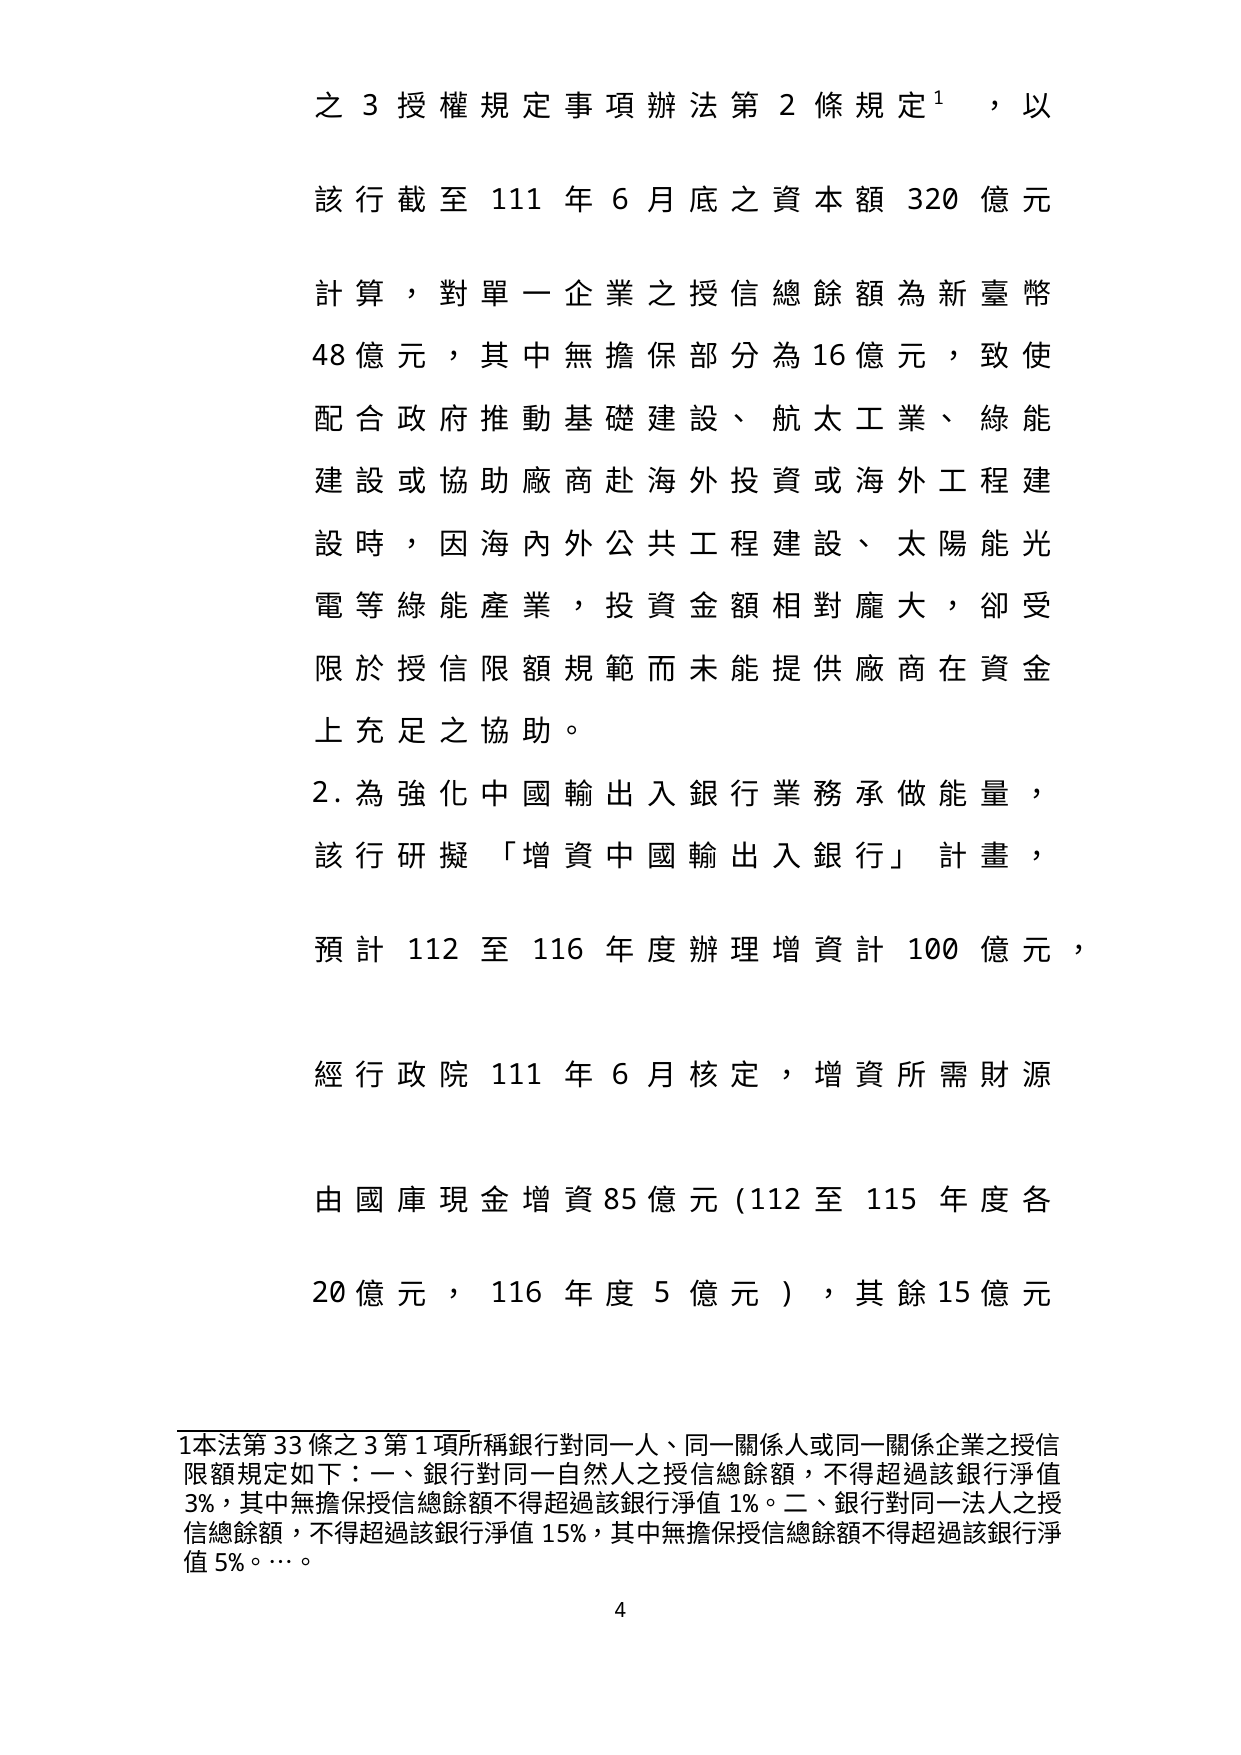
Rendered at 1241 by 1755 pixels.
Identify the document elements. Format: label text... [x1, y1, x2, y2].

text 本法第33條之3第1項所稱銀行對同一人、同一關係人或同一關係企業之授信限額規定如下：一、銀行對同一自然人之授信總餘額，不得超過該銀行淨值3%，其中無擔保授信總餘額不得超過該銀行淨值1%。二、銀行對同一法人之授信總餘額，不得超過該銀行淨值15%，其中無擔保授信總餘額不得超過該銀行淨值5%。…。 [177, 1431, 1063, 1577]
text 2.為強化中國輸出入銀行業務承做能量，該行研擬「增資中國輸出入銀行」計畫，預計112至116年度辦理增資計100億元，經行政院111年6月核定，增資所需財源由國庫現金增資85億元(112至115年度各20億元，116年度5億元)，其餘15億元由中國輸出入銀行以112至116年度盈餘免予繳庫方式支應。 [271, 750, 1058, 1312]
text 之3授權規定事項辦法第2條規定，以該行截至111年6月底之資本額320億元計算，對單一企業之授信總餘額為新臺幣48億元，其中無擔保部分為16億元，致使配合政府推動基礎建設、航太工業、綠能建設或協助廠商赴海外投資或海外工程建設時，因海內外公共工程建設、太陽能光電等綠能產業，投資金額相對龐大，卻受限於授信限額規範而未能提供廠商在資金上充足之協助。 [271, 0, 1058, 750]
